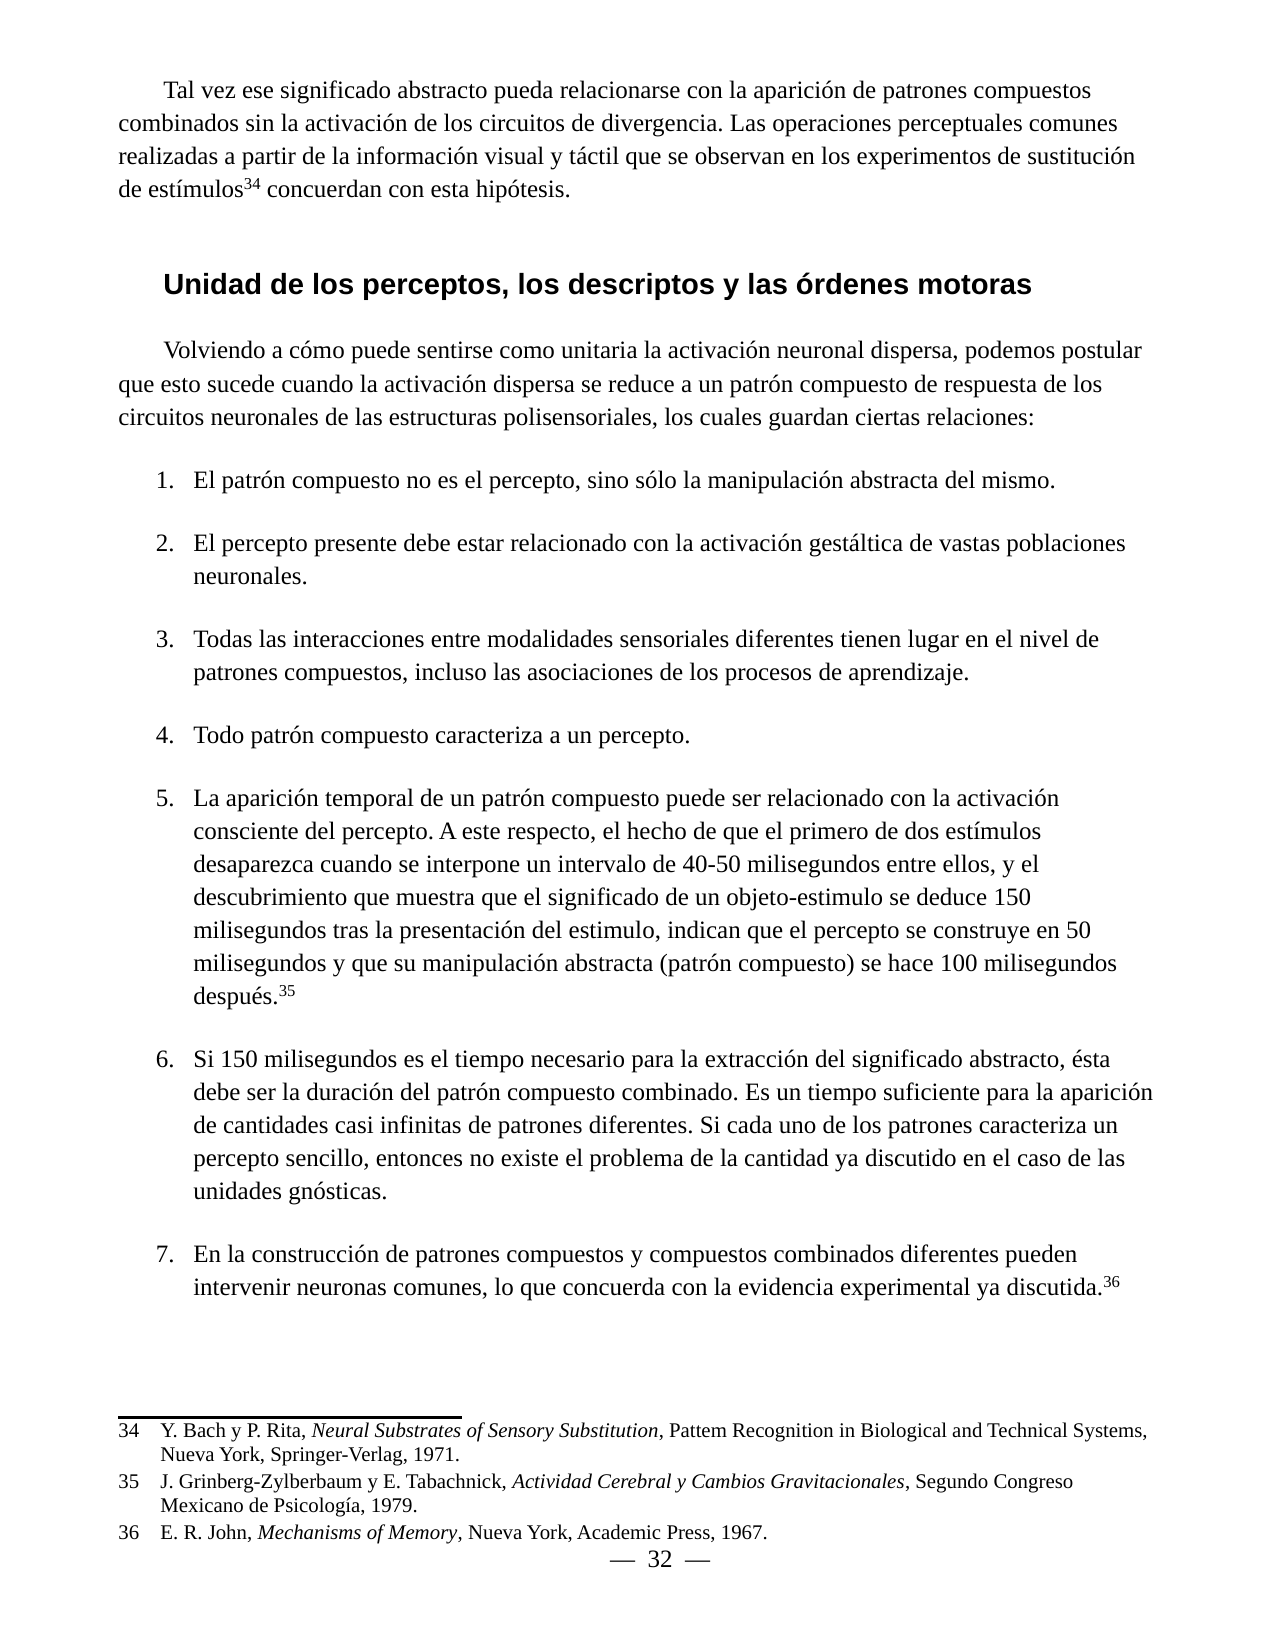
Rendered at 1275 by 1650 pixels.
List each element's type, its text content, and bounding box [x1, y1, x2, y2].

text Volviendo a cómo puede sentirse como unitaria la activación neuronal dispersa, podemos postular que esto sucede cuando la activación dispersa se reduce a un patrón compuesto de respuesta de los circuitos neuronales de las estructuras polisensoriales, los cuales guardan ciertas relaciones: [118, 336, 1157, 430]
list En la construcción de patrones compuestos y compuestos combinados diferentes pueden intervenir neuronas comunes, lo que concuerda con la evidencia experimental ya discutida. [156, 1239, 1157, 1301]
subtitle Unidad de los perceptos, los descriptos y las órdenes motoras [118, 267, 1157, 301]
list E. R. John, Mechanisms of Memory, Nueva York, Academic Press, 1967. [118, 1520, 1157, 1544]
list La aparición temporal de un patrón compuesto puede ser relacionado con la activación consciente del percepto. A este respecto, el hecho de que el primero de dos estímulos desaparezca cuando se interpone un intervalo de 40-50 milisegundos entre ellos, y el descubrimiento que muestra que el significado de un objeto-estimulo se deduce 150 milisegundos tras la presentación del estimulo, indican que el percepto se construye en 50 milisegundos y que su manipulación abstracta (patrón compuesto) se hace 100 milisegundos después. [156, 783, 1157, 1010]
list Todo patrón compuesto caracteriza a un percepto. [156, 720, 1157, 748]
list Si 150 milisegundos es el tiempo necesario para la extracción del significado abstracto, ésta debe ser la duración del patrón compuesto combinado. Es un tiempo suficiente para la aparición de cantidades casi infinitas de patrones diferentes. Si cada uno de los patrones caracteriza un percepto sencillo, entonces no existe el problema de la cantidad ya discutido en el caso de las unidades gnósticas. [156, 1044, 1157, 1205]
list J. Grinberg-Zylberbaum y E. Tabachnick, Actividad Cerebral y Cambios Gravitacionales, Segundo Congreso Mexicano de Psicología, 1979. [118, 1469, 1157, 1517]
text Tal vez ese significado abstracto pueda relacionarse con la aparición de patrones compuestos combinados sin la activación de los circuitos de divergencia. Las operaciones perceptuales comunes realizadas a partir de la información visual y táctil que se observan en los experimentos de sustitución de estímulos concuerdan con esta hipótesis. [118, 75, 1157, 203]
list El percepto presente debe estar relacionado con la activación gestáltica de vastas poblaciones neuronales. [156, 528, 1157, 589]
list Todas las interacciones entre modalidades sensoriales diferentes tienen lugar en el nivel de patrones compuestos, incluso las asociaciones de los procesos de aprendizaje. [156, 624, 1157, 686]
text Y. Bach y P. Rita, Neural Substrates of Sensory Substitution, Pattem Recognition in Biological and Technical Systems, Nueva York, Springer-Verlag, 1971. [118, 1418, 1157, 1466]
list El patrón compuesto no es el percepto, sino sólo la manipulación abstracta del mismo. [156, 465, 1157, 493]
